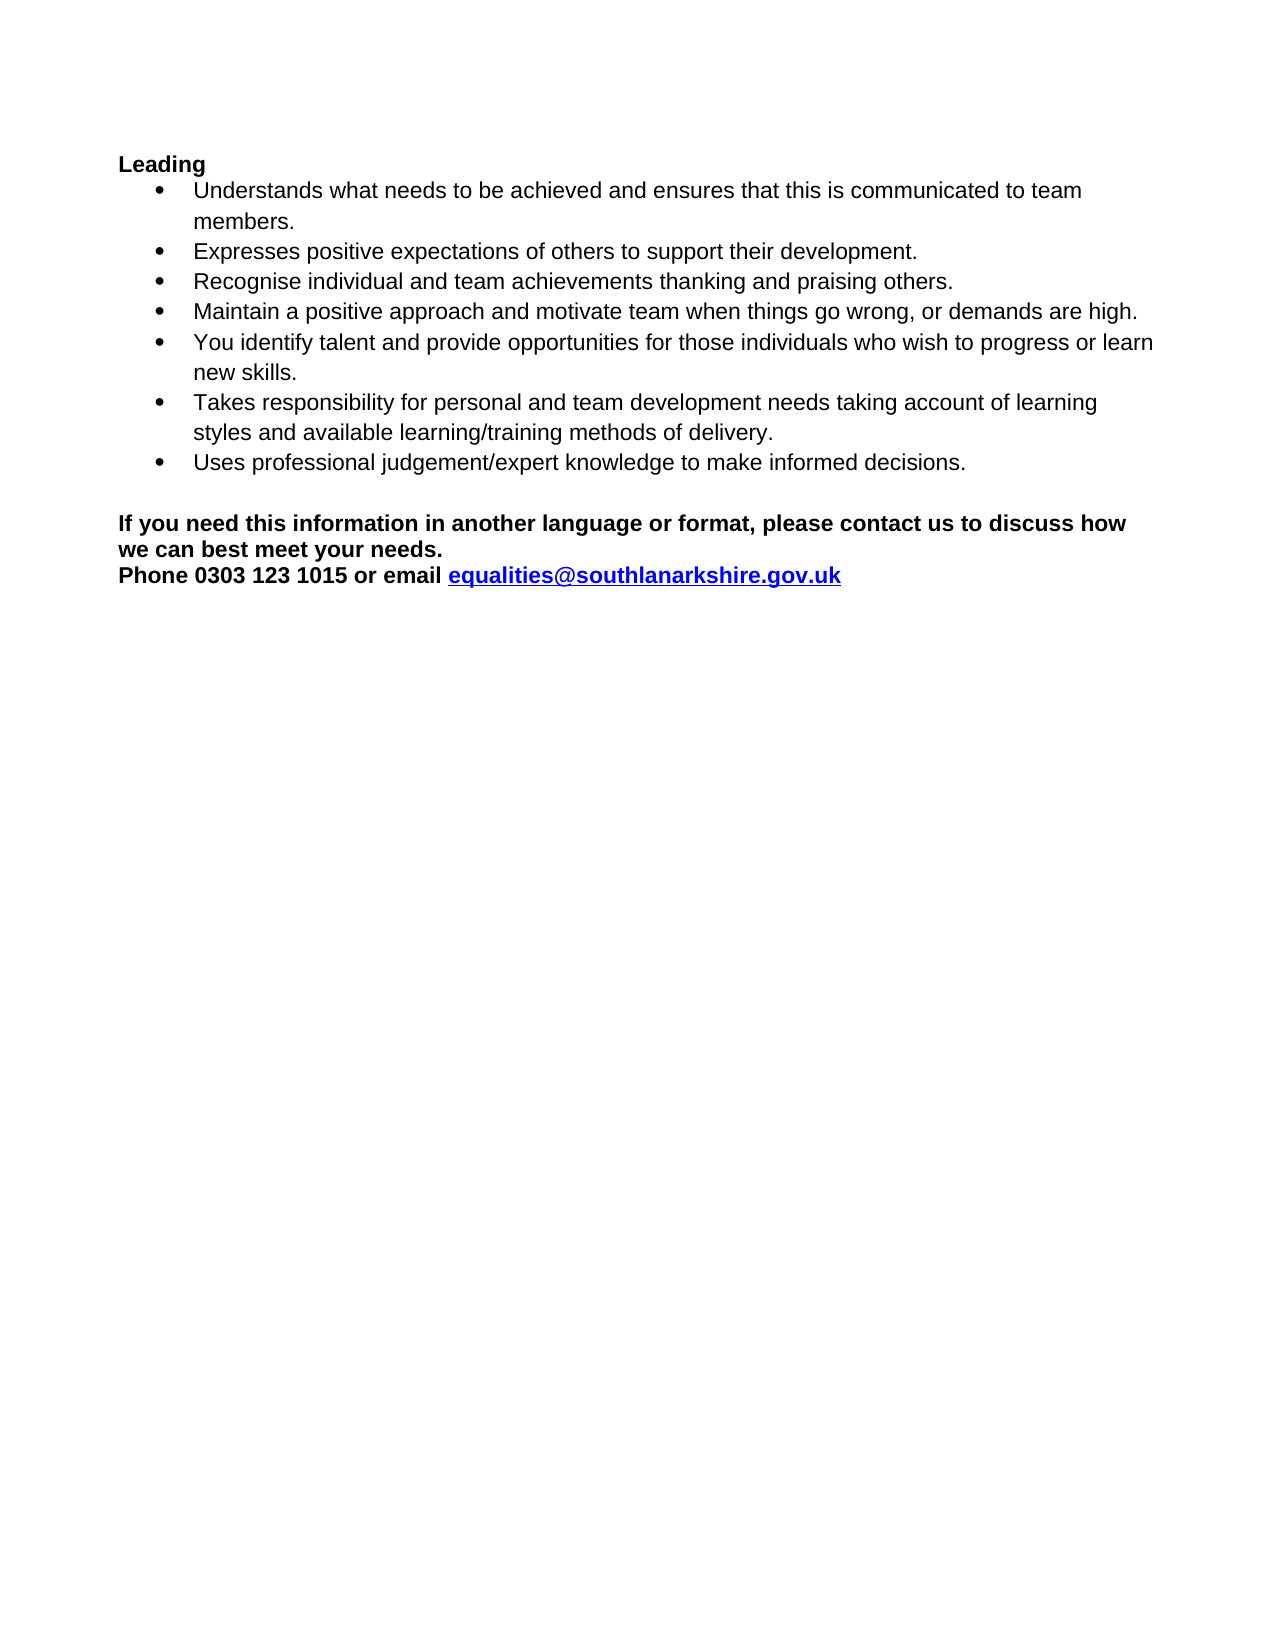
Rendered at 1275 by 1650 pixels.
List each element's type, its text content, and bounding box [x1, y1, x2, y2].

text Phone 0303 123 1015 or email equalities@southlanarkshire.gov.uk [118, 562, 1157, 589]
list Takes responsibility for personal and team development needs taking account of learning styles and available learning/training methods of delivery. [156, 389, 1157, 446]
list Maintain a positive approach and motivate team when things go wrong, or demands are high. [156, 298, 1157, 325]
list Expresses positive expectations of others to support their development. [156, 238, 1157, 264]
text If you need this information in another language or format, please contact us to discuss how we can best meet your needs. [118, 510, 1157, 562]
list Recognise individual and team achievements thanking and praising others. [156, 268, 1157, 294]
text Leading [118, 151, 1157, 177]
list Uses professional judgement/expert knowledge to make informed decisions. [156, 449, 1157, 476]
list You identify talent and provide opportunities for those individuals who wish to progress or learn new skills. [156, 328, 1157, 385]
list Understands what needs to be achieved and ensures that this is communicated to team members. [156, 177, 1157, 234]
